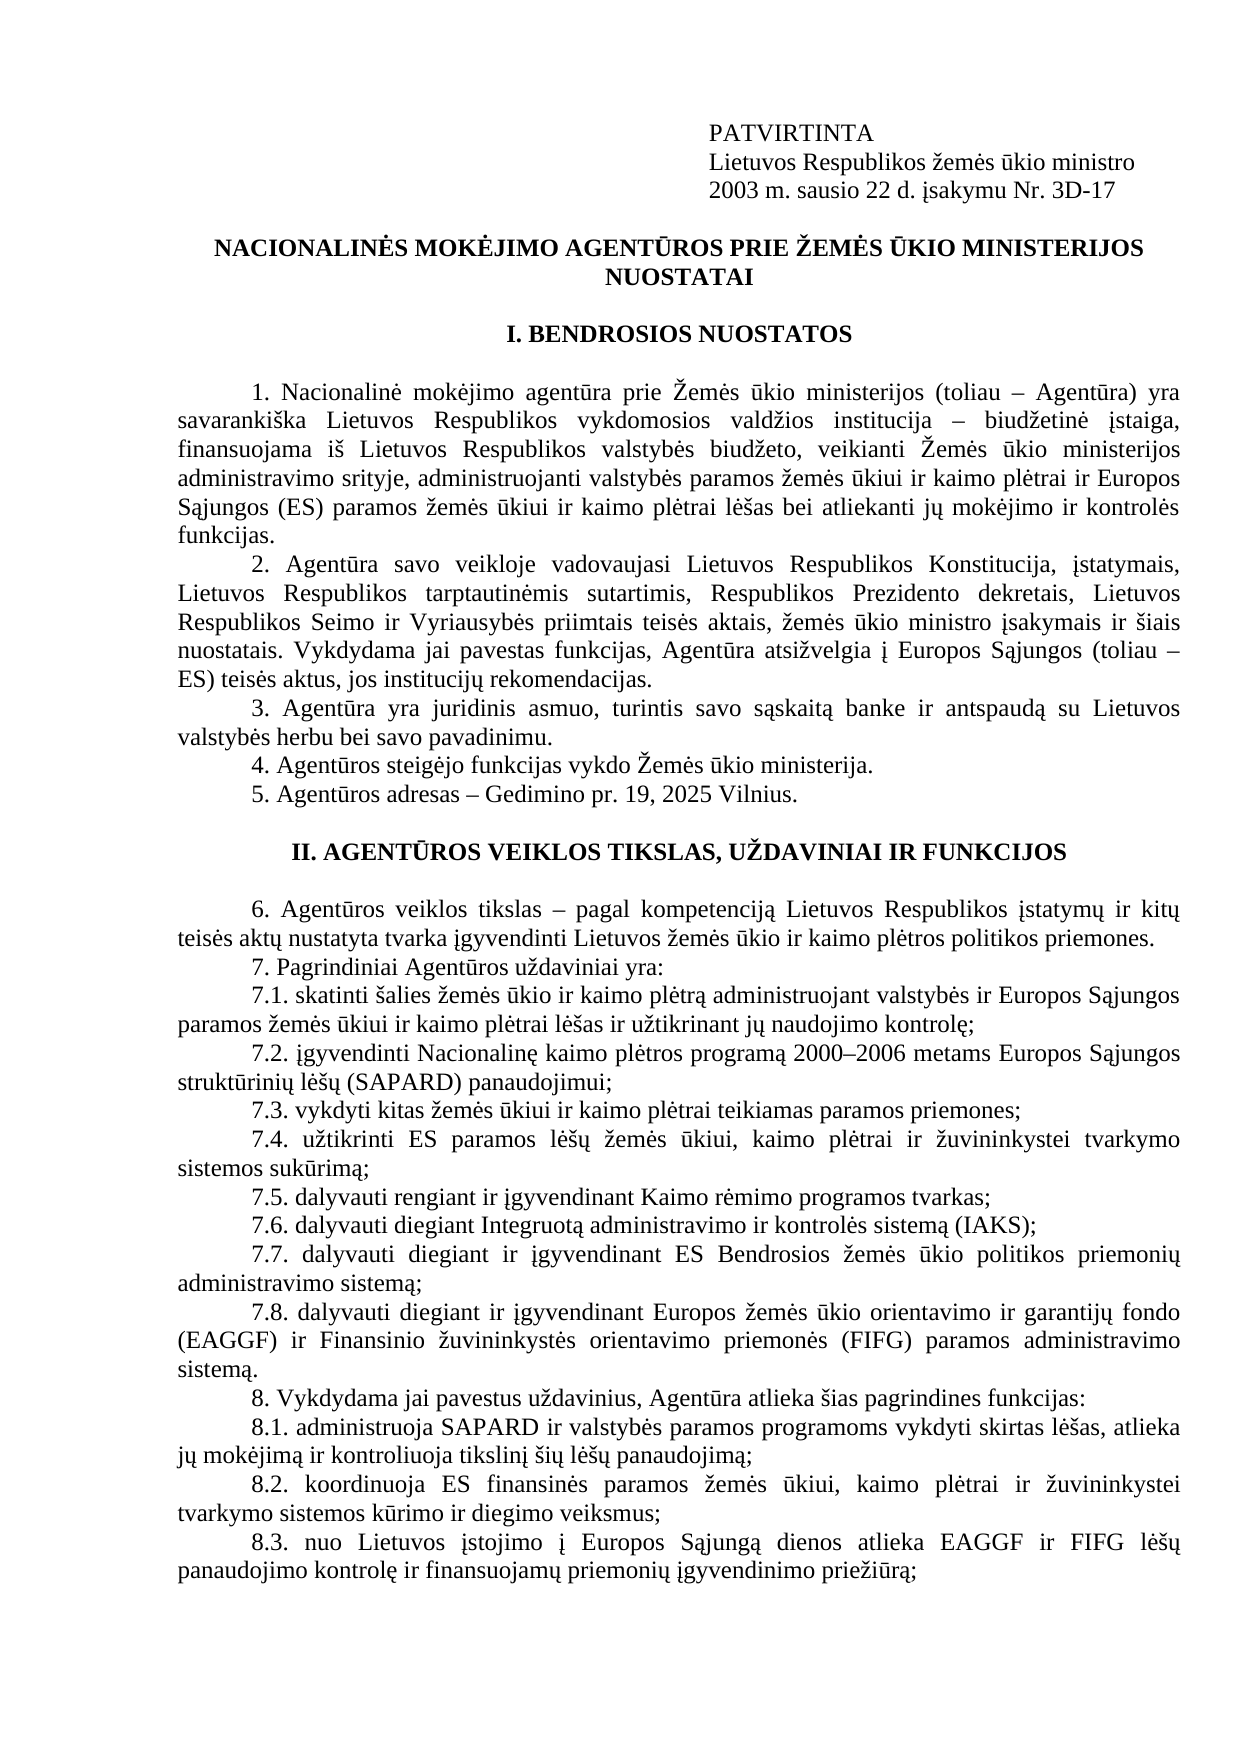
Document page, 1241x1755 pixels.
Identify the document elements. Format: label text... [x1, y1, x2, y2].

text 6. Agentūros veiklos tikslas – pagal kompetenciją Lietuvos Respublikos įstatymų ir kitų teisės aktų nustatyta tvarka įgyvendinti Lietuvos žemės ūkio ir kaimo plėtros politikos priemones. [177, 894, 1181, 952]
text 7.6. dalyvauti diegiant Integruotą administravimo ir kontrolės sistemą (IAKS); [177, 1211, 1181, 1239]
text I. BENDROSIOS NUOSTATOS [177, 319, 1181, 348]
text 8.2. koordinuoja ES finansinės paramos žemės ūkiui, kaimo plėtrai ir žuvininkystei tvarkymo sistemos kūrimo ir diegimo veiksmus; [177, 1469, 1181, 1527]
text 7.7. dalyvauti diegiant ir įgyvendinant ES Bendrosios žemės ūkio politikos priemonių administravimo sistemą; [177, 1239, 1181, 1297]
text 7.2. įgyvendinti Nacionalinę kaimo plėtros programą 2000–2006 metams Europos Sąjungos struktūrinių lėšų (SAPARD) panaudojimui; [177, 1038, 1181, 1096]
text 1. Nacionalinė mokėjimo agentūra prie Žemės ūkio ministerijos (toliau – Agentūra) yra savarankiška Lietuvos Respublikos vykdomosios valdžios institucija – biudžetinė įstaiga, finansuojama iš Lietuvos Respublikos valstybės biudžeto, veikianti Žemės ūkio ministerijos administravimo srityje, administruojanti valstybės paramos žemės ūkiui ir kaimo plėtrai ir Europos Sąjungos (ES) paramos žemės ūkiui ir kaimo plėtrai lėšas bei atliekanti jų mokėjimo ir kontrolės funkcijas. [177, 377, 1181, 549]
text PATVIRTINTA [709, 118, 1181, 147]
text 7.1. skatinti šalies žemės ūkio ir kaimo plėtrą administruojant valstybės ir Europos Sąjungos paramos žemės ūkiui ir kaimo plėtrai lėšas ir užtikrinant jų naudojimo kontrolę; [177, 981, 1181, 1038]
text 7.8. dalyvauti diegiant ir įgyvendinant Europos žemės ūkio orientavimo ir garantijų fondo (EAGGF) ir Finansinio žuvininkystės orientavimo priemonės (FIFG) paramos administravimo sistemą. [177, 1297, 1181, 1383]
text 7.4. užtikrinti ES paramos lėšų žemės ūkiui, kaimo plėtrai ir žuvininkystei tvarkymo sistemos sukūrimą; [177, 1124, 1181, 1182]
text 2. Agentūra savo veikloje vadovaujasi Lietuvos Respublikos Konstitucija, įstatymais, Lietuvos Respublikos tarptautinėmis sutartimis, Respublikos Prezidento dekretais, Lietuvos Respublikos Seimo ir Vyriausybės priimtais teisės aktais, žemės ūkio ministro įsakymais ir šiais nuostatais. Vykdydama jai pavestas funkcijas, Agentūra atsižvelgia į Europos Sąjungos (toliau – ES) teisės aktus, jos institucijų rekomendacijas. [177, 549, 1181, 693]
text Lietuvos Respublikos žemės ūkio ministro [177, 147, 1181, 176]
text 8.1. administruoja SAPARD ir valstybės paramos programoms vykdyti skirtas lėšas, atlieka jų mokėjimą ir kontroliuoja tikslinį šių lėšų panaudojimą; [177, 1412, 1181, 1469]
text 7. Pagrindiniai Agentūros uždaviniai yra: [177, 952, 1181, 981]
text 8.3. nuo Lietuvos įstojimo į Europos Sąjungą dienos atlieka EAGGF ir FIFG lėšų panaudojimo kontrolę ir finansuojamų priemonių įgyvendinimo priežiūrą; [177, 1527, 1181, 1584]
text NACIONALINĖS MOKĖJIMO AGENTŪROS PRIE ŽEMĖS ŪKIO MINISTERIJOS NUOSTATAI [177, 233, 1181, 291]
text 8. Vykdydama jai pavestus uždavinius, Agentūra atlieka šias pagrindines funkcijas: [177, 1383, 1181, 1412]
text 5. Agentūros adresas – Gedimino pr. 19, 2025 Vilnius. [177, 779, 1181, 808]
text 7.5. dalyvauti rengiant ir įgyvendinant Kaimo rėmimo programos tvarkas; [177, 1182, 1181, 1211]
text II. AGENTŪROS VEIKLOS TIKSLAS, UŽDAVINIAI IR FUNKCIJOS [177, 837, 1181, 866]
text 3. Agentūra yra juridinis asmuo, turintis savo sąskaitą banke ir antspaudą su Lietuvos valstybės herbu bei savo pavadinimu. [177, 693, 1181, 751]
text 4. Agentūros steigėjo funkcijas vykdo Žemės ūkio ministerija. [177, 751, 1181, 779]
text 2003 m. sausio 22 d. įsakymu Nr. 3D-17 [177, 176, 1181, 204]
text 7.3. vykdyti kitas žemės ūkiui ir kaimo plėtrai teikiamas paramos priemones; [177, 1096, 1181, 1124]
